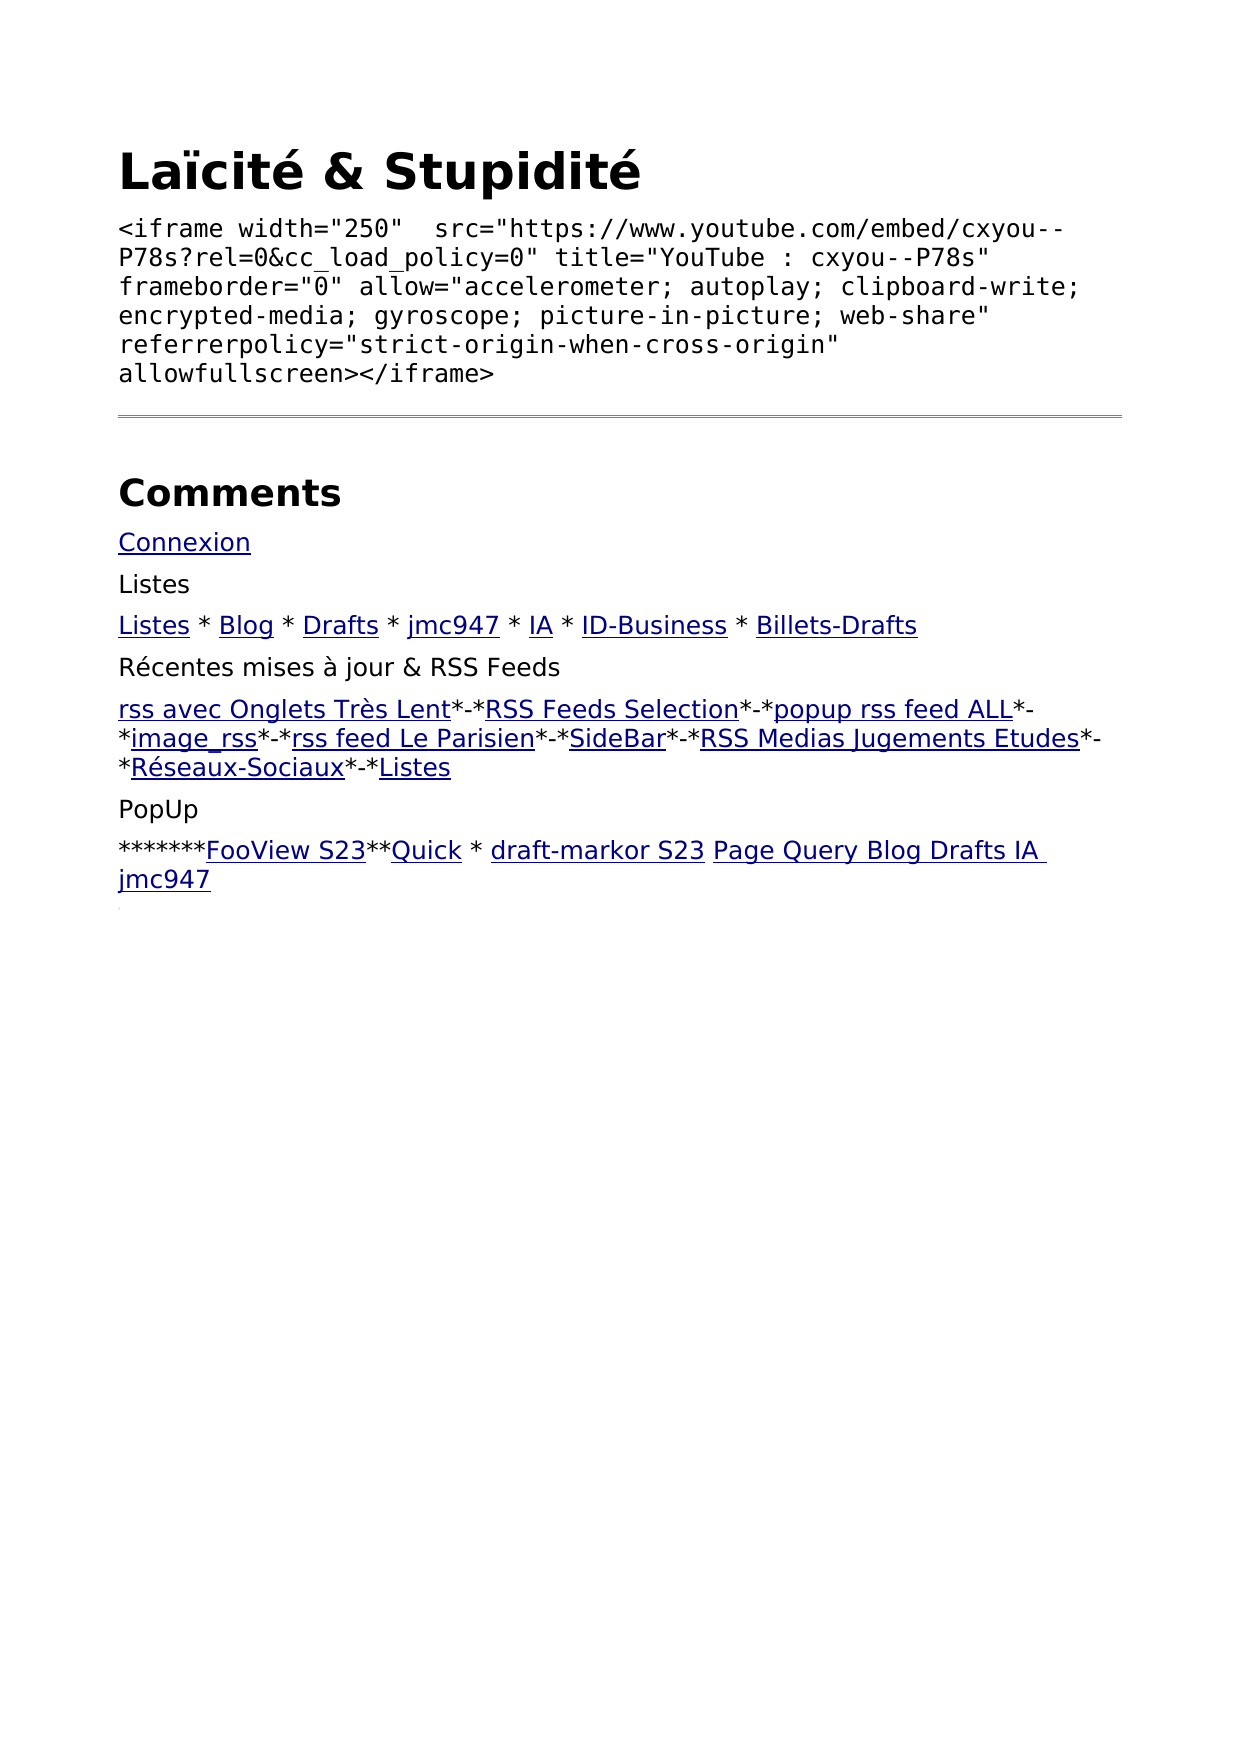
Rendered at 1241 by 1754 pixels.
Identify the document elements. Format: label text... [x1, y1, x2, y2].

subtitle Laïcité & Stupidité [118, 143, 1122, 201]
subtitle Comments [118, 472, 1122, 516]
text rss avec Onglets Très Lent*-*RSS Feeds Selection*-*popup rss feed ALL*-*image_rss*-*rss feed Le Parisien*-*SideBar*-*RSS Medias Jugements Etudes*-*Réseaux-Sociaux*-*Listes [118, 695, 1122, 782]
text Listes [118, 570, 1122, 599]
text Listes * Blog * Drafts * jmc947 * IA * ID-Business * Billets-Drafts [118, 611, 1122, 641]
text PopUp [118, 795, 1122, 824]
text <iframe width="250" src="https://www.youtube.com/embed/cxyou--P78s?rel=0&cc_load_policy=0" title="YouTube : cxyou--P78s" frameborder="0" allow="accelerometer; autoplay; clipboard-write; encrypted-media; gyroscope; picture-in-picture; web-share" referrerpolicy="strict-origin-when-cross-origin" allowfullscreen></iframe> [118, 214, 1122, 389]
text *******FooView S23**Quick * draft-markor S23 Page Query Blog Drafts IA jmc947 [118, 836, 1122, 895]
text Connexion [118, 528, 1122, 557]
text Récentes mises à jour & RSS Feeds [118, 653, 1122, 682]
